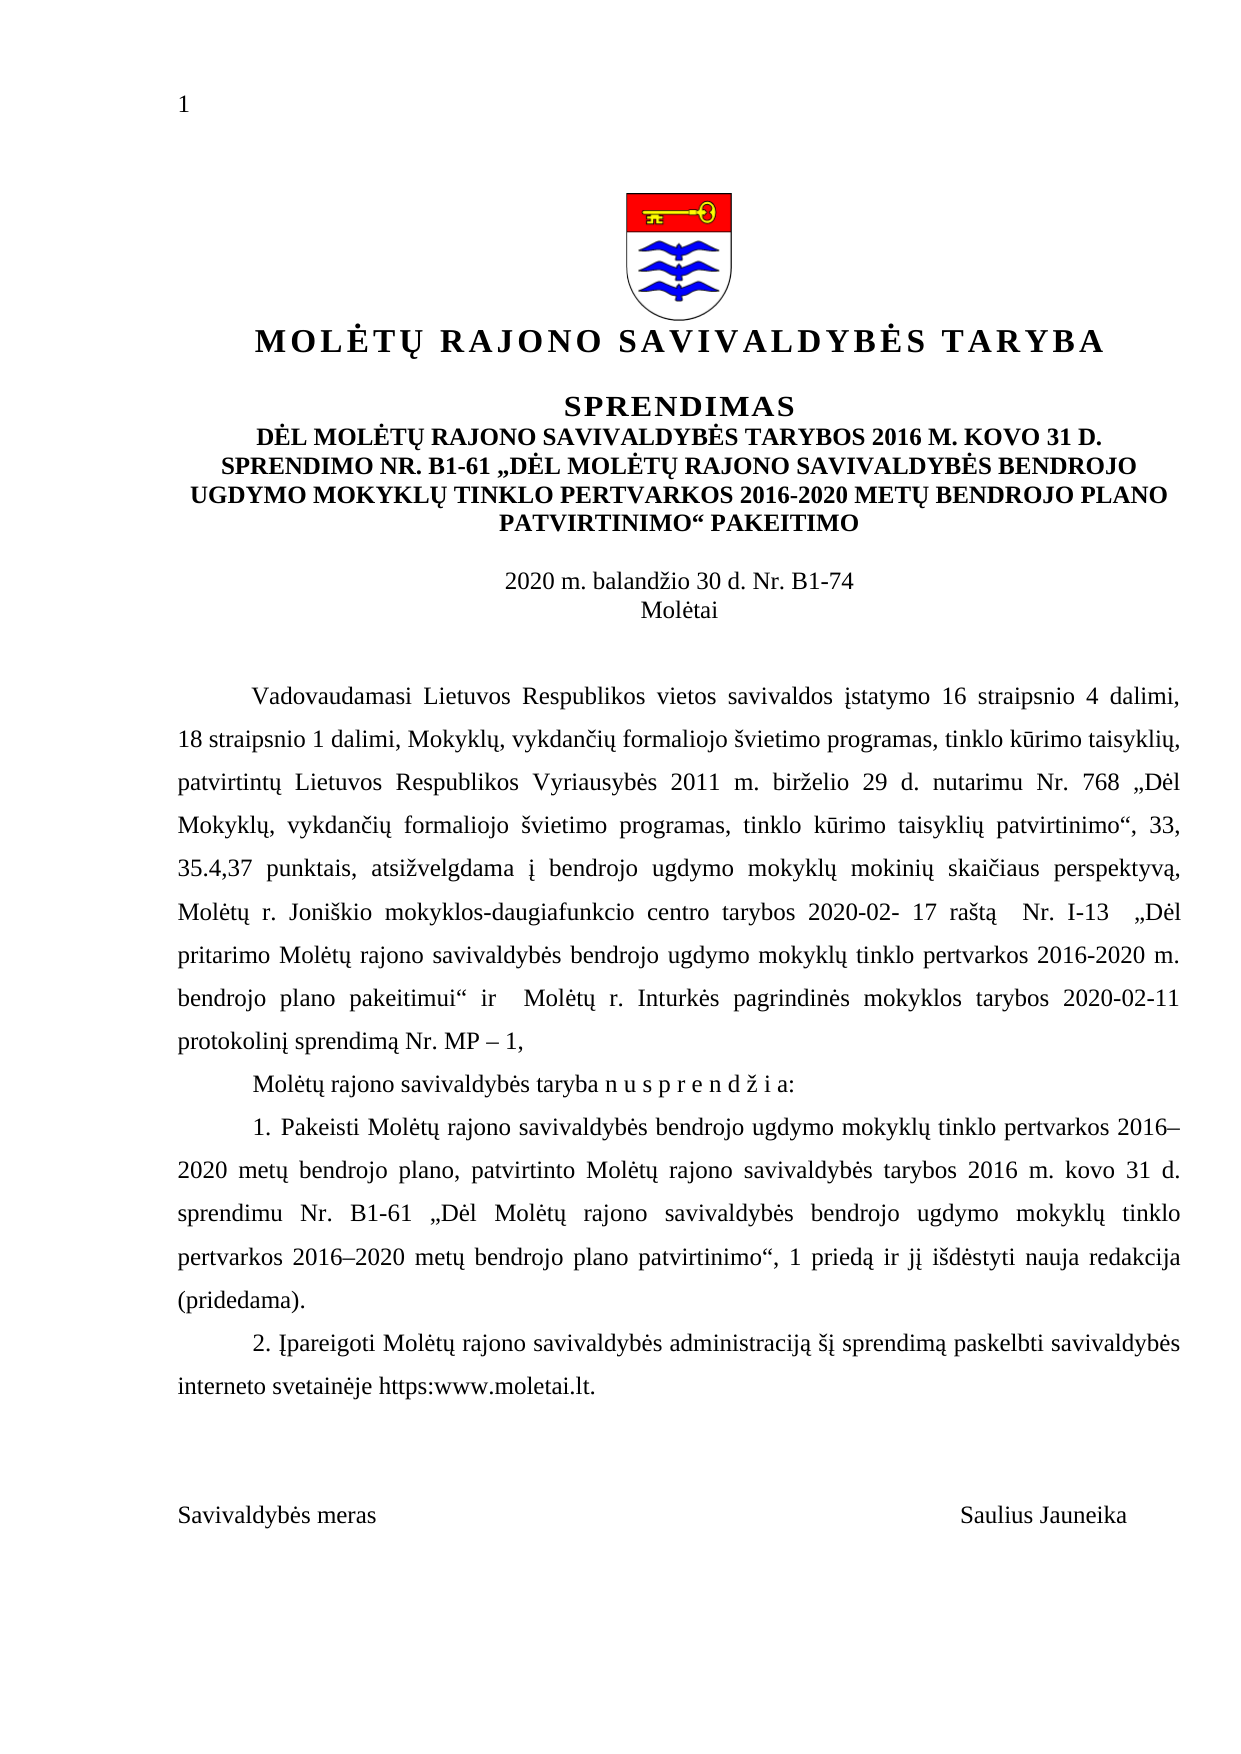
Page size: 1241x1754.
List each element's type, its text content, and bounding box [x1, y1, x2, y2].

text Vadovaudamasi Lietuvos Respublikos vietos savivaldos įstatymo 16 straipsnio 4 dalimi, 18 straipsnio 1 dalimi, Mokyklų, vykdančių formaliojo švietimo programas, tinklo kūrimo taisyklių, patvirtintų Lietuvos Respublikos Vyriausybės 2011 m. birželio 29 d. nutarimu Nr. 768 „Dėl Mokyklų, vykdančių formaliojo švietimo programas, tinklo kūrimo taisyklių patvirtinimo“, 33, 35.4,37 punktais, atsižvelgdama į bendrojo ugdymo mokyklų mokinių skaičiaus perspektyvą, Molėtų r. Joniškio mokyklos-daugiafunkcio centro tarybos 2020-02- 17 raštą Nr. I-13 „Dėl pritarimo Molėtų rajono savivaldybės bendrojo ugdymo mokyklų tinklo pertvarkos 2016-2020 m. bendrojo plano pakeitimui“ ir Molėtų r. Inturkės pagrindinės mokyklos tarybos 2020-02-11 protokolinį sprendimą Nr. MP – 1, [177, 681, 1181, 1055]
text 2020 m. balandžio 30 d. Nr. B1-74 [177, 566, 1181, 595]
text Molėtų rajono savivaldybės taryba n u s p r e n d ž i a: [177, 1069, 1181, 1098]
text Savivaldybės meras Saulius Jauneika [177, 1500, 1181, 1529]
text Molėtų rajono savivaldybės taryba [177, 322, 1181, 360]
text Dėl molėtų rajono savivaldybės tarybos 2016 m. kovo 31 d. sprendimo Nr. B1-61 „Dėl Molėtų rajono savivaldybės bendrojo ugdymo mokyklų tinklo pertvarkos 2016-2020 metų bendrojo plano patvirtinimo“ pakeitimo [177, 422, 1181, 566]
text 2. Įpareigoti Molėtų rajono savivaldybės administraciją šį sprendimą paskelbti savivaldybės interneto svetainėje https:www.moletai.lt. [177, 1328, 1181, 1400]
text SPRENDIMAS [177, 389, 1181, 422]
text 1. Pakeisti Molėtų rajono savivaldybės bendrojo ugdymo mokyklų tinklo pertvarkos 2016–2020 metų bendrojo plano, patvirtinto Molėtų rajono savivaldybės tarybos 2016 m. kovo 31 d. sprendimu Nr. B1-61 „Dėl Molėtų rajono savivaldybės bendrojo ugdymo mokyklų tinklo pertvarkos 2016–2020 metų bendrojo plano patvirtinimo“, 1 priedą ir jį išdėstyti nauja redakcija (pridedama). [177, 1112, 1181, 1313]
text Molėtai [177, 595, 1181, 623]
